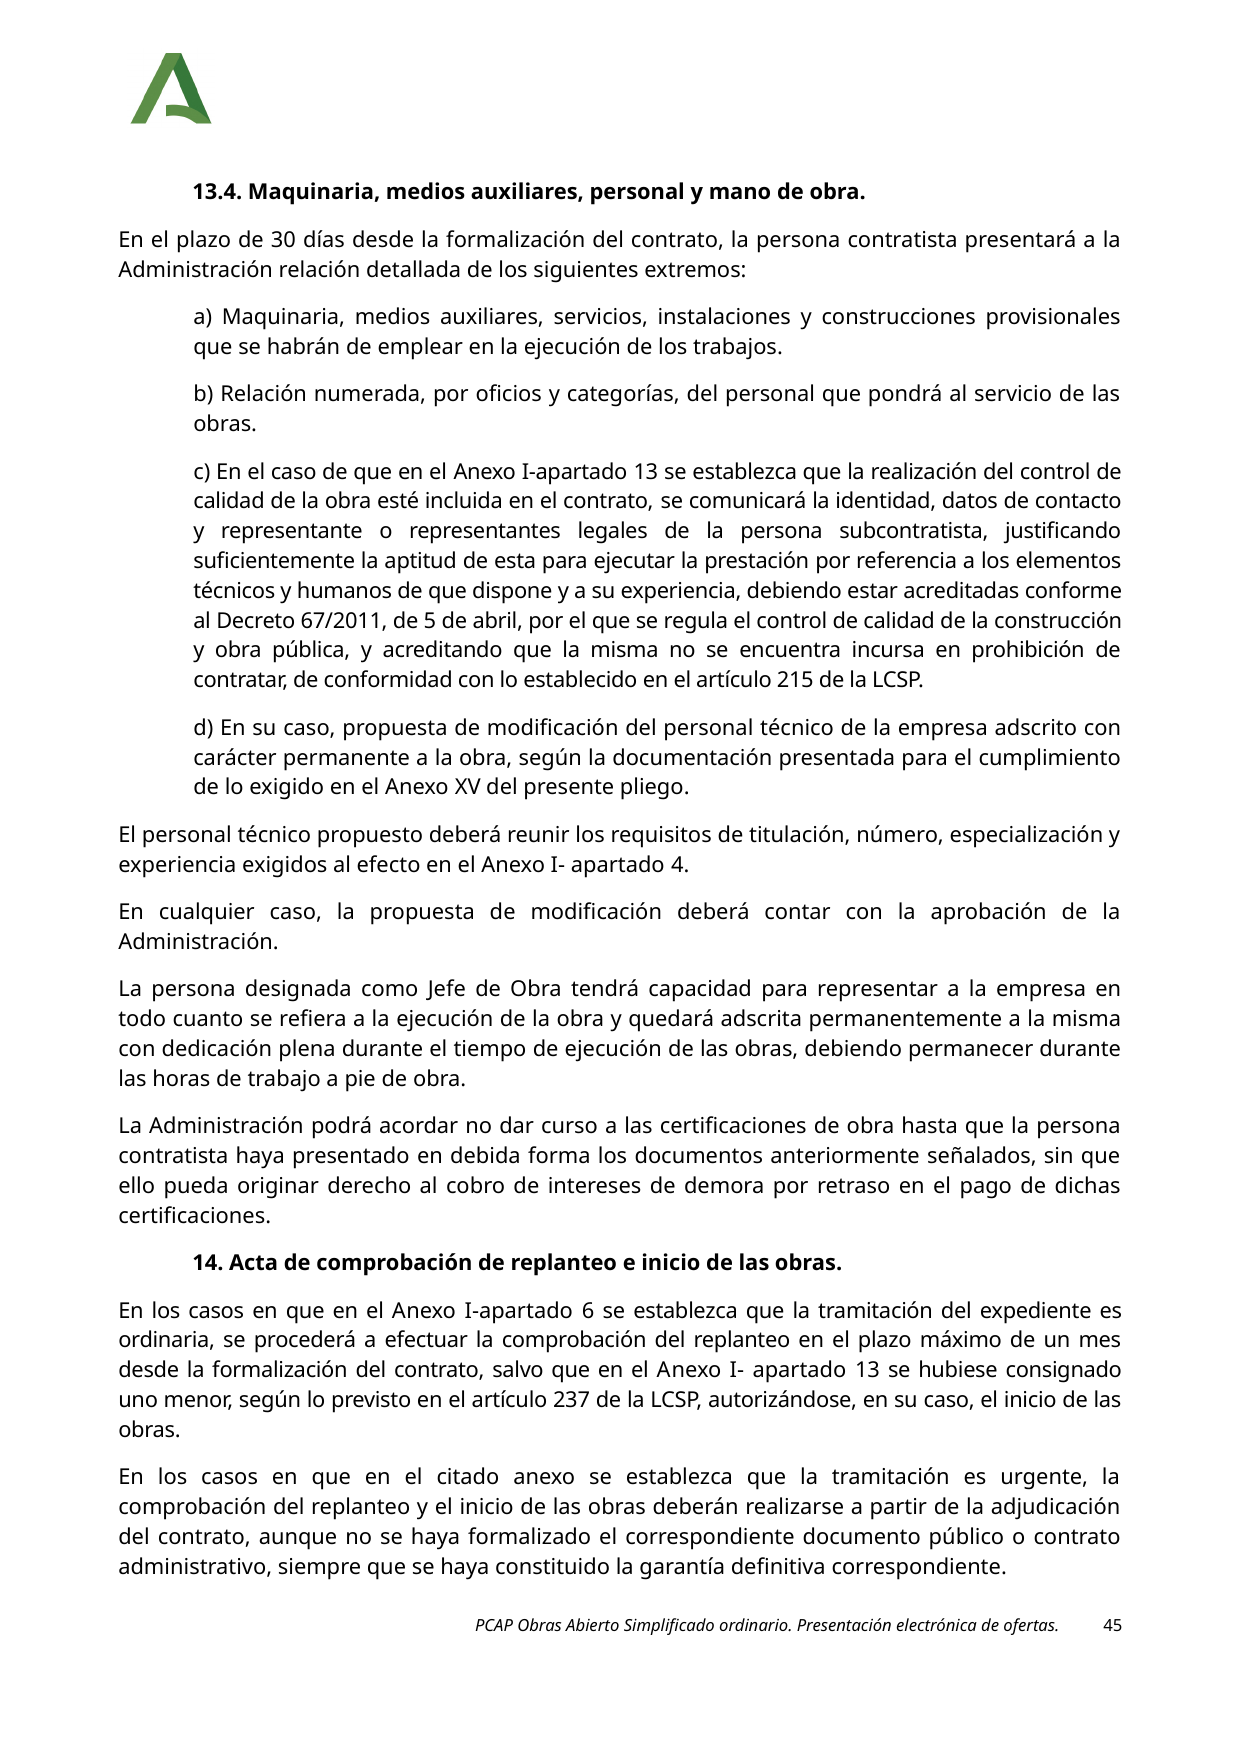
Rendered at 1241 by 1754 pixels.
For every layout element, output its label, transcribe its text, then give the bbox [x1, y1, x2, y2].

list b) Relación numerada, por oficios y categorías, del personal que pondrá al servicio de las obras. [156, 378, 1122, 438]
text En los casos en que en el citado anexo se establezca que la tramitación es urgente, la comprobación del replanteo y el inicio de las obras deberán realizarse a partir de la adjudicación del contrato, aunque no se haya formalizado el correspondiente documento público o contrato administrativo, siempre que se haya constituido la garantía definitiva correspondiente. [118, 1461, 1122, 1581]
picture [127, 48, 216, 128]
text La persona designada como Jefe de Obra tendrá capacidad para representar a la empresa en todo cuanto se refiera a la ejecución de la obra y quedará adscrita permanentemente a la misma con dedicación plena durante el tiempo de ejecución de las obras, debiendo permanecer durante las horas de trabajo a pie de obra. [118, 973, 1122, 1093]
subtitle 13.4. Maquinaria, medios auxiliares, personal y mano de obra. [118, 176, 1122, 206]
text En los casos en que en el Anexo I-apartado 6 se establezca que la tramitación del expediente es ordinaria, se procederá a efectuar la comprobación del replanteo en el plazo máximo de un mes desde la formalización del contrato, salvo que en el Anexo I- apartado 13 se hubiese consignado uno menor, según lo previsto en el artículo 237 de la LCSP, autorizándose, en su caso, el inicio de las obras. [118, 1295, 1122, 1444]
list d) En su caso, propuesta de modificación del personal técnico de la empresa adscrito con carácter permanente a la obra, según la documentación presentada para el cumplimiento de lo exigido en el Anexo XV del presente pliego. [156, 712, 1122, 801]
text En cualquier caso, la propuesta de modificación deberá contar con la aprobación de la Administración. [118, 896, 1122, 956]
text El personal técnico propuesto deberá reunir los requisitos de titulación, número, especialización y experiencia exigidos al efecto en el Anexo I- apartado 4. [118, 819, 1122, 878]
text La Administración podrá acordar no dar curso a las certificaciones de obra hasta que la persona contratista haya presentado en debida forma los documentos anteriormente señalados, sin que ello pueda originar derecho al cobro de intereses de demora por retraso en el pago de dichas certificaciones. [118, 1110, 1122, 1229]
list c) En el caso de que en el Anexo I-apartado 13 se establezca que la realización del control de calidad de la obra esté incluida en el contrato, se comunicará la identidad, datos de contacto y representante o representantes legales de la persona subcontratista, justificando suficientemente la aptitud de esta para ejecutar la prestación por referencia a los elementos técnicos y humanos de que dispone y a su experiencia, debiendo estar acreditadas conforme al Decreto 67/2011, de 5 de abril, por el que se regula el control de calidad de la construcción y obra pública, y acreditando que la misma no se encuentra incursa en prohibición de contratar, de conformidad con lo establecido en el artículo 215 de la LCSP. [156, 456, 1122, 694]
subtitle 14. Acta de comprobación de replanteo e inicio de las obras. [118, 1247, 1122, 1277]
text En el plazo de 30 días desde la formalización del contrato, la persona contratista presentará a la Administración relación detallada de los siguientes extremos: [118, 224, 1122, 283]
list a) Maquinaria, medios auxiliares, servicios, instalaciones y construcciones provisionales que se habrán de emplear en la ejecución de los trabajos. [156, 301, 1122, 361]
